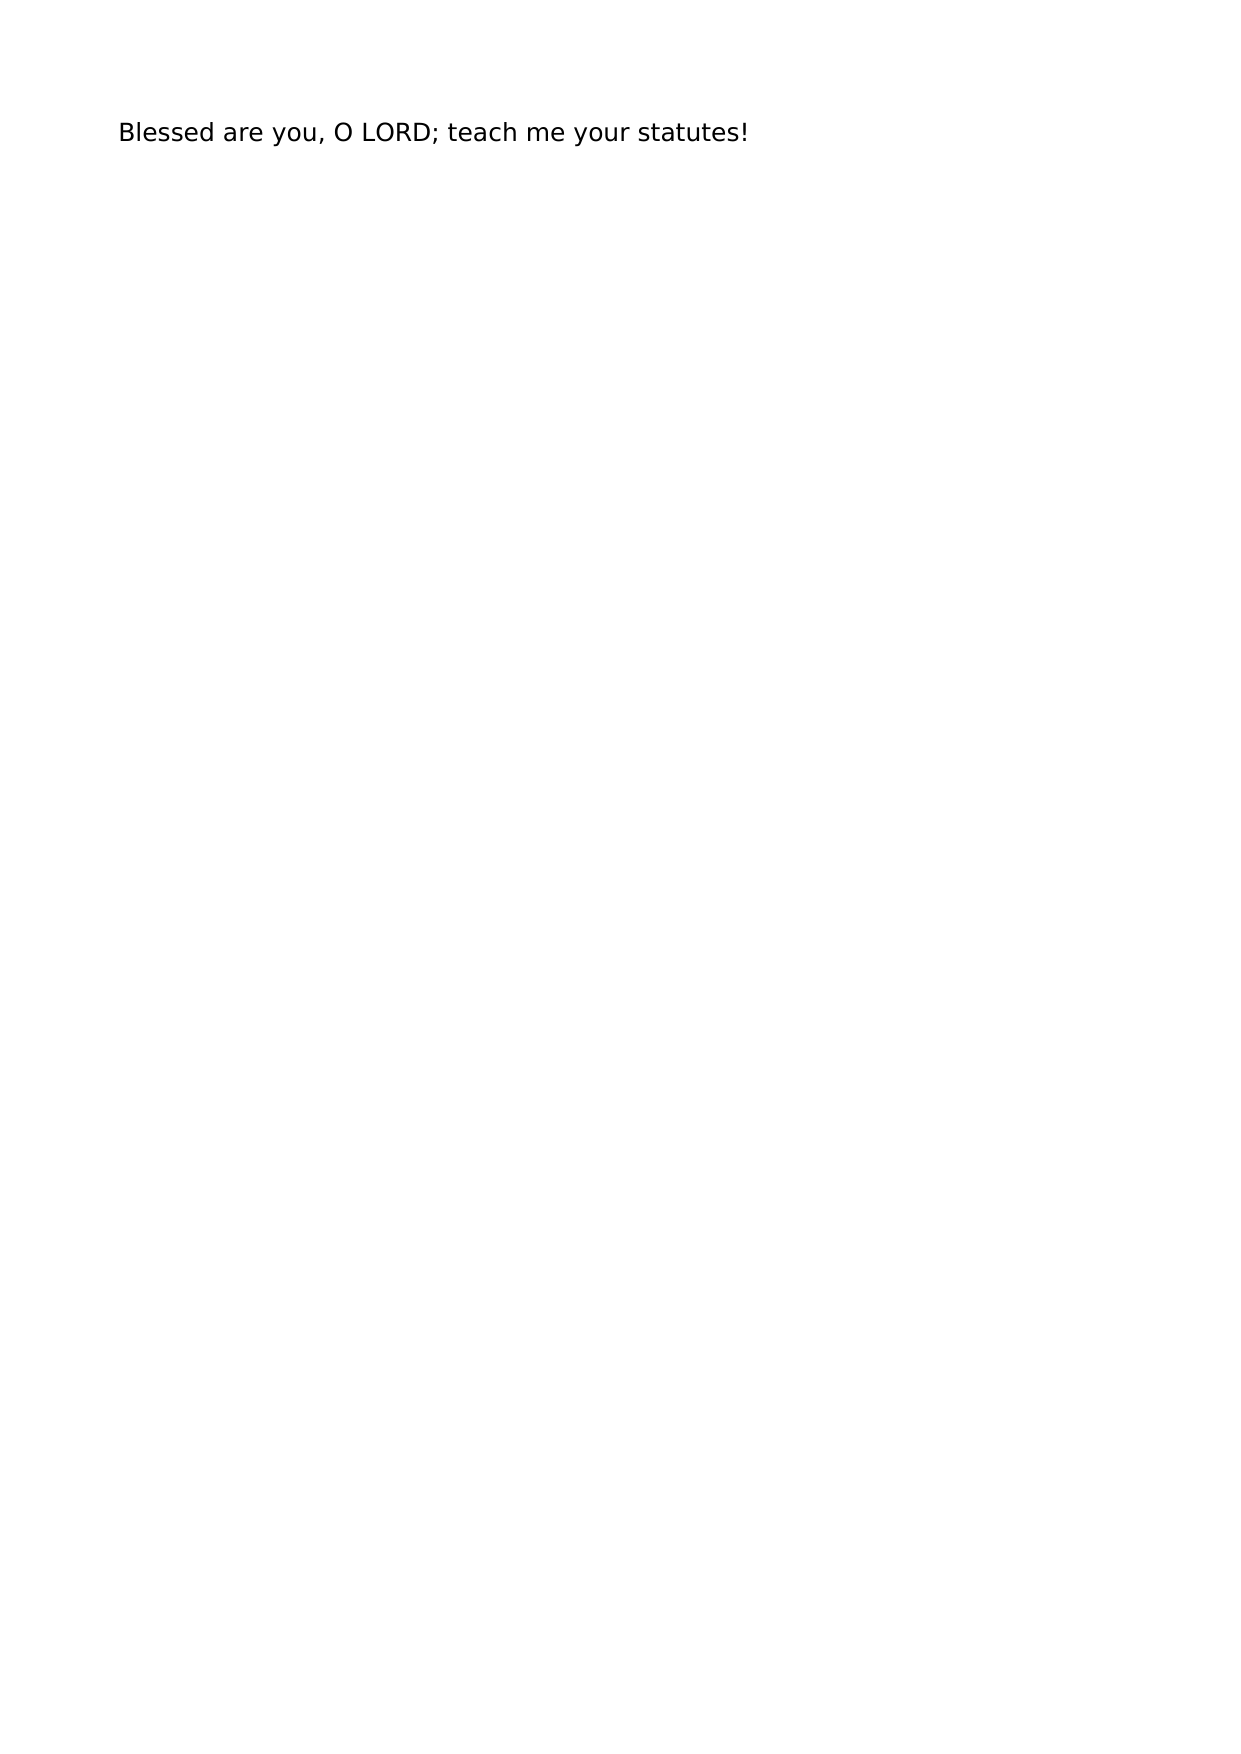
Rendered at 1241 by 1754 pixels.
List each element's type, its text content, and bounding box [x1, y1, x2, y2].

text Blessed are you, O LORD; teach me your statutes! [118, 118, 1122, 147]
